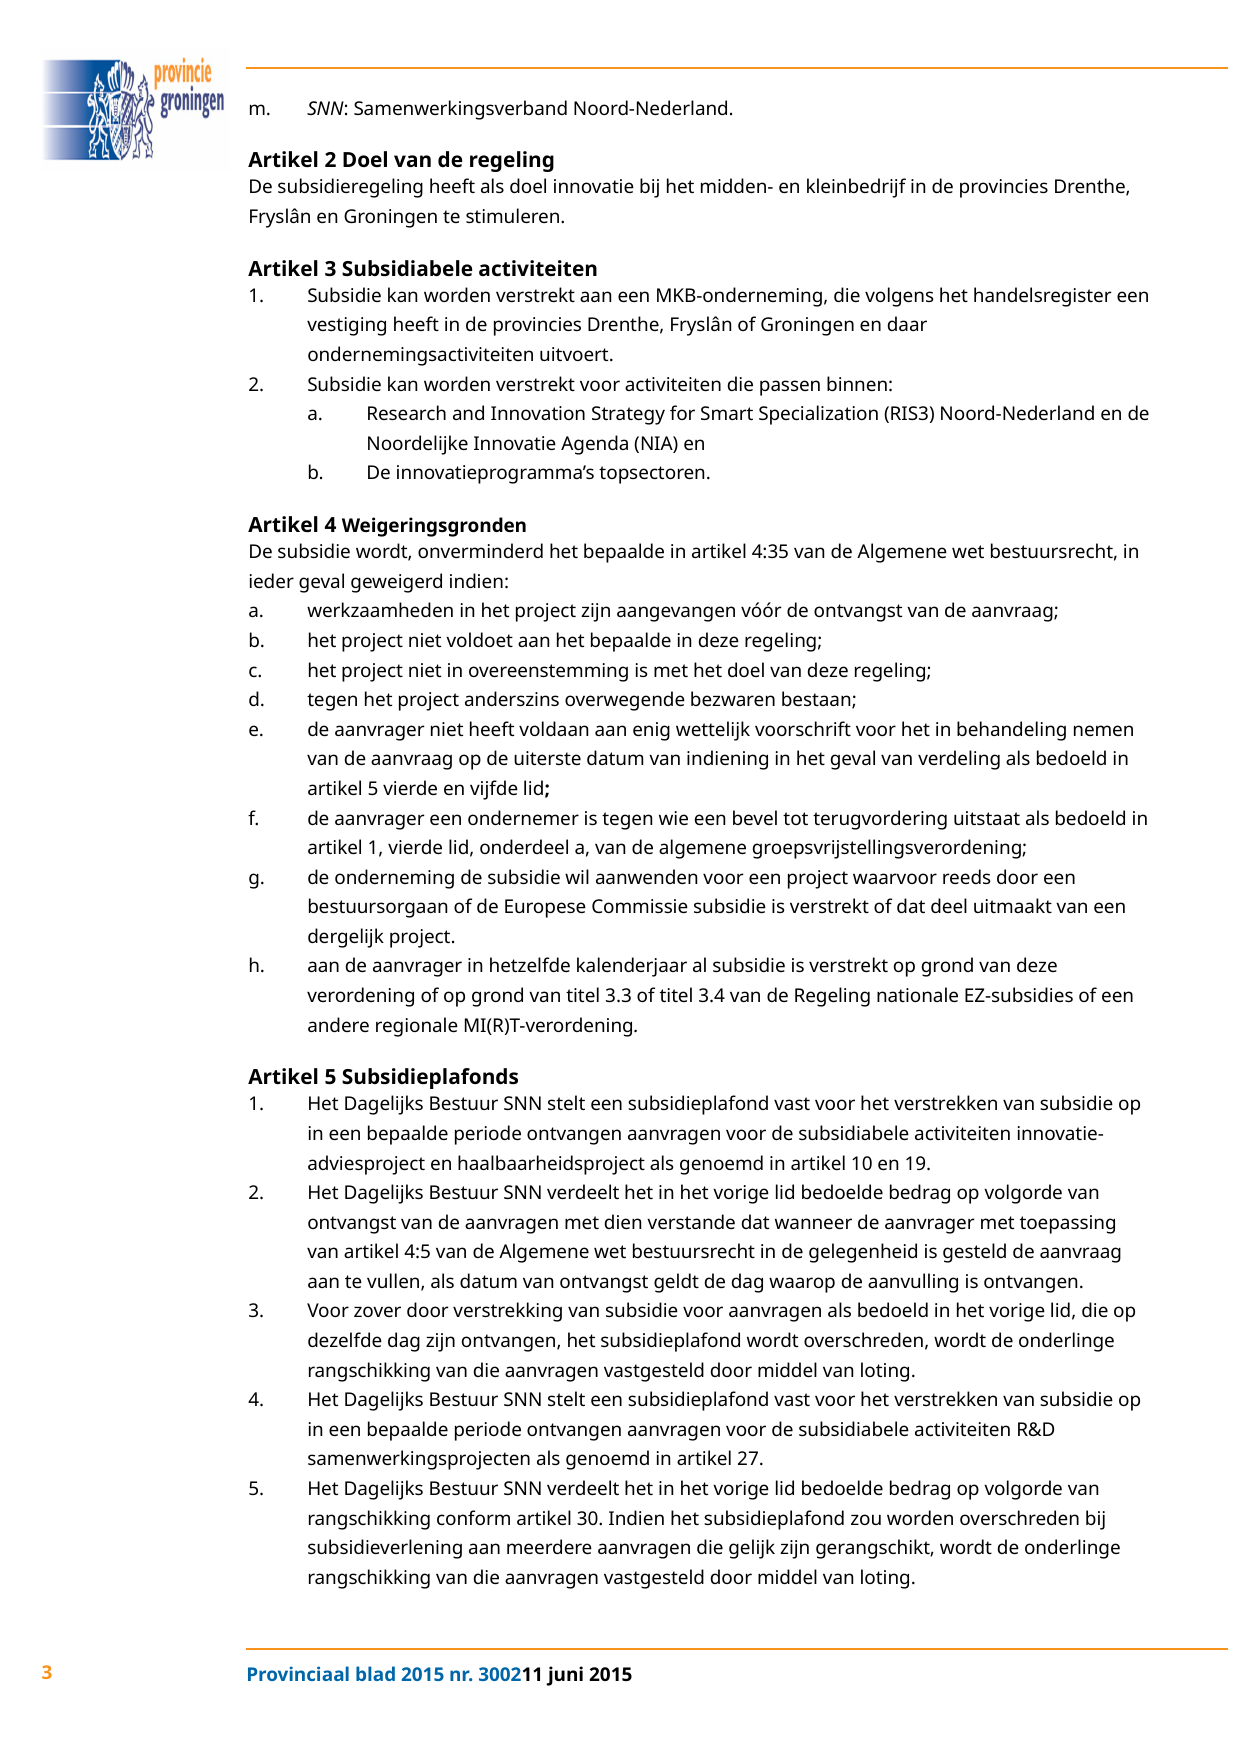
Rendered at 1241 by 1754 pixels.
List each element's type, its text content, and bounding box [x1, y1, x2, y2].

list Subsidie kan worden verstrekt aan een MKB-onderneming, die volgens het handelsregister een vestiging heeft in de provincies Drenthe, Fryslân of Groningen en daar ondernemingsactiviteiten uitvoert. [248, 282, 1152, 367]
list Het Dagelijks Bestuur SNN verdeelt het in het vorige lid bedoelde bedrag op volgorde van rangschikking conform artikel 30. Indien het subsidieplafond zou worden overschreden bij subsidieverlening aan meerdere aanvragen die gelijk zijn gerangschikt, wordt de onderlinge rangschikking van die aanvragen vastgesteld door middel van loting. [248, 1475, 1152, 1590]
list Het Dagelijks Bestuur SNN stelt een subsidieplafond vast voor het verstrekken van subsidie op in een bepaalde periode ontvangen aanvragen voor de subsidiabele activiteiten innovatie-adviesproject en haalbaarheidsproject als genoemd in artikel 10 en 19. [248, 1091, 1152, 1176]
text Artikel 2 Doel van de regeling [248, 145, 1152, 174]
list de aanvrager een ondernemer is tegen wie een bevel tot terugvordering uitstaat als bedoeld in artikel 1, vierde lid, onderdeel a, van de algemene groepsvrijstellingsverordening; [248, 805, 1152, 860]
text Artikel 4 Weigeringsgronden [248, 510, 1152, 538]
list Research and Innovation Strategy for Smart Specialization (RIS3) Noord-Nederland en de Noordelijke Innovatie Agenda (NIA) en [307, 400, 1152, 456]
list Het Dagelijks Bestuur SNN stelt een subsidieplafond vast voor het verstrekken van subsidie op in een bepaalde periode ontvangen aanvragen voor de subsidiabele activiteiten R&D samenwerkingsprojecten als genoemd in artikel 27. [248, 1386, 1152, 1471]
list tegen het project anderszins overwegende bezwaren bestaan; [248, 686, 1152, 712]
list werkzaamheden in het project zijn aangevangen vóór de ontvangst van de aanvraag; [248, 598, 1152, 623]
list Het Dagelijks Bestuur SNN verdeelt het in het vorige lid bedoelde bedrag op volgorde van ontvangst van de aanvragen met dien verstande dat wanneer de aanvrager met toepassing van artikel 4:5 van de Algemene wet bestuursrecht in de gelegenheid is gesteld de aanvraag aan te vullen, als datum van ontvangst geldt de dag waarop de aanvulling is ontvangen. [248, 1179, 1152, 1294]
list het project niet voldoet aan het bepaalde in deze regeling; [248, 627, 1152, 653]
list de aanvrager niet heeft voldaan aan enig wettelijk voorschrift voor het in behandeling nemen van de aanvraag op de uiterste datum van indiening in het geval van verdeling als bedoeld in artikel 5 vierde en vijfde lid; [248, 716, 1152, 801]
list De innovatieprogramma’s topsectoren. [307, 459, 1152, 485]
text Artikel 3 Subsidiabele activiteiten [248, 254, 1152, 282]
list de onderneming de subsidie wil aanwenden voor een project waarvoor reeds door een bestuursorgaan of de Europese Commissie subsidie is verstrekt of dat deel uitmaakt van een dergelijk project. [248, 864, 1152, 949]
text Artikel 5 Subsidieplafonds [248, 1062, 1152, 1091]
list aan de aanvrager in hetzelfde kalenderjaar al subsidie is verstrekt op grond van deze verordening of op grond van titel 3.3 of titel 3.4 van de Regeling nationale EZ-subsidies of een andere regionale MI(R)T-verordening. [248, 953, 1152, 1037]
text De subsidieregeling heeft als doel innovatie bij het midden- en kleinbedrijf in de provincies Drenthe, Fryslân en Groningen te stimuleren. [248, 174, 1152, 229]
list Voor zover door verstrekking van subsidie voor aanvragen als bedoeld in het vorige lid, die op dezelfde dag zijn ontvangen, het subsidieplafond wordt overschreden, wordt de onderlinge rangschikking van die aanvragen vastgesteld door middel van loting. [248, 1298, 1152, 1383]
list SNN: Samenwerkingsverband Noord-Nederland. [248, 95, 1152, 121]
text De subsidie wordt, onverminderd het bepaalde in artikel 4:35 van de Algemene wet bestuursrecht, in ieder geval geweigerd indien: [248, 538, 1152, 594]
list Subsidie kan worden verstrekt voor activiteiten die passen binnen: [248, 371, 1152, 397]
list het project niet in overeenstemming is met het doel van deze regeling; [248, 657, 1152, 682]
picture [41, 47, 231, 172]
